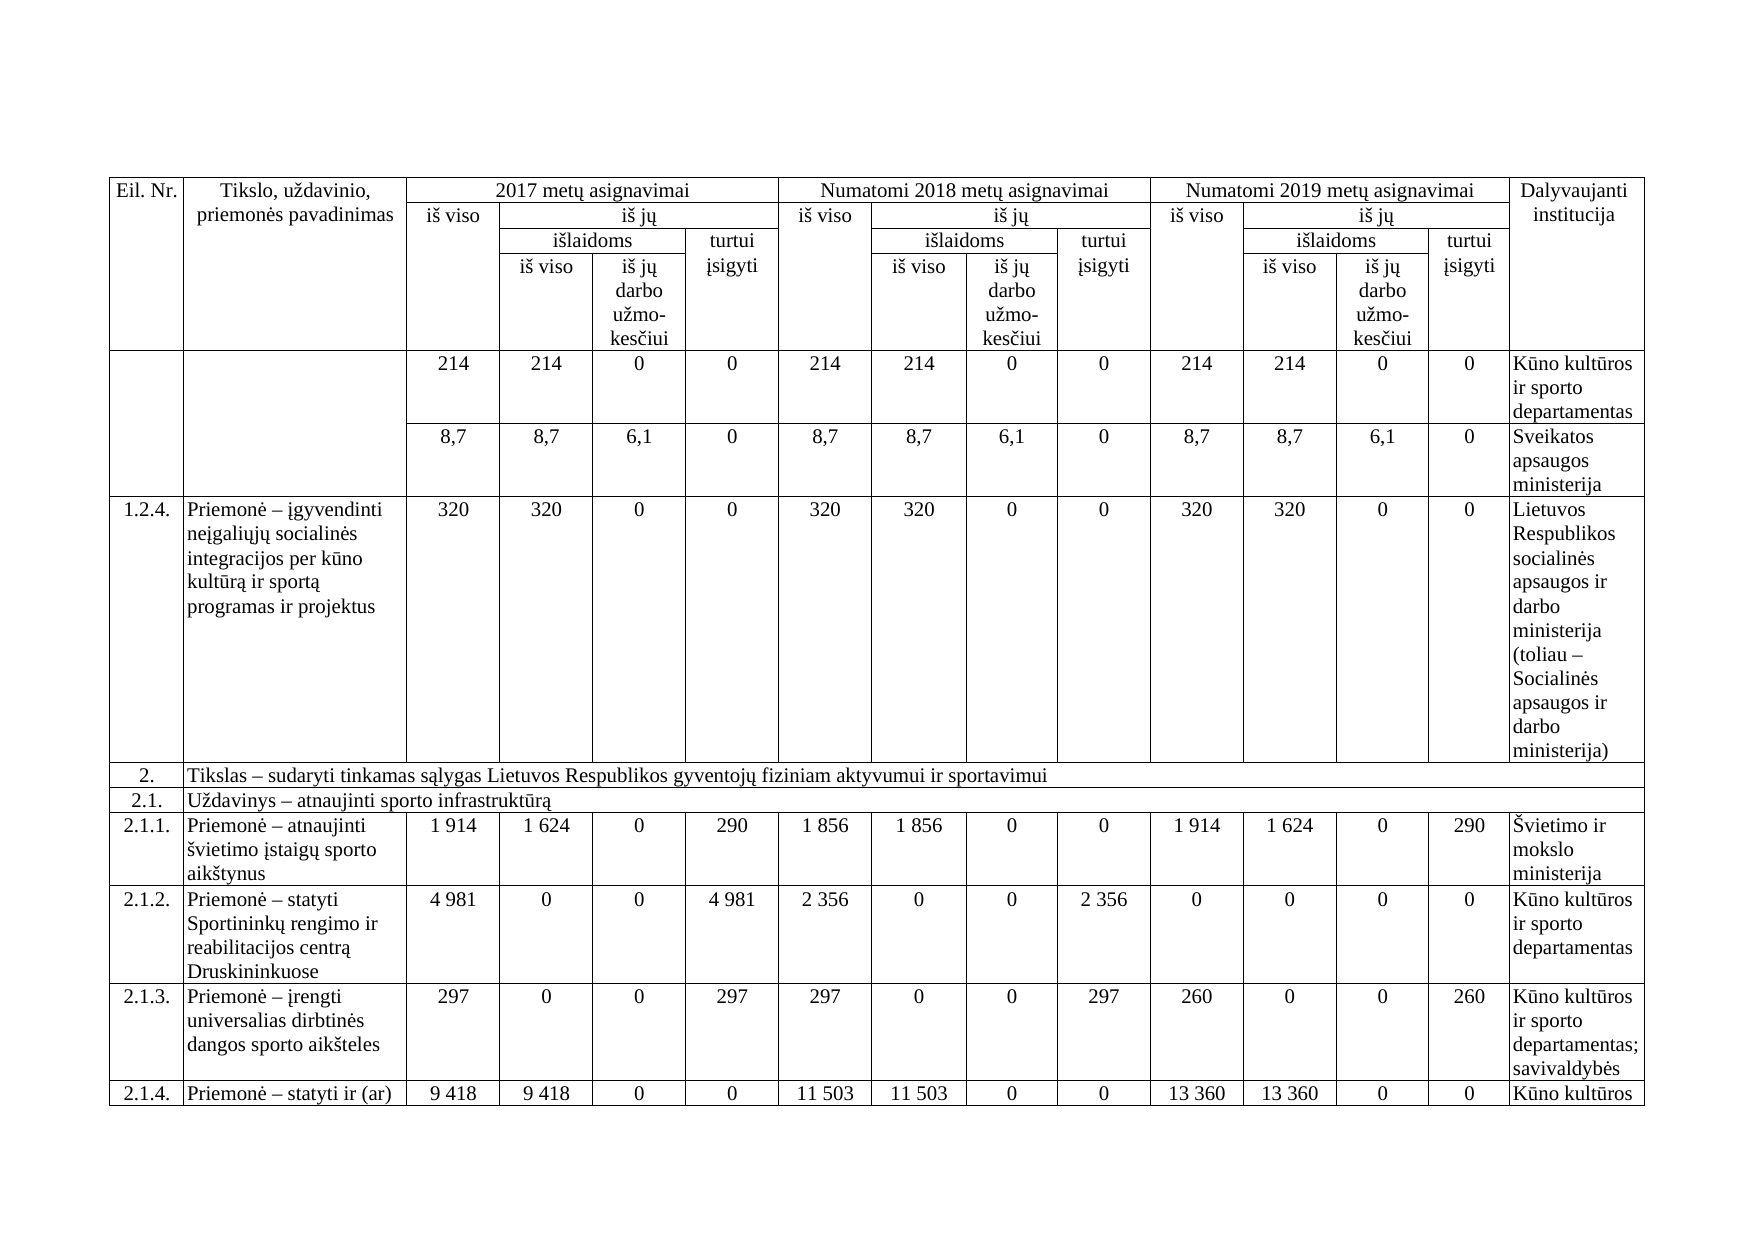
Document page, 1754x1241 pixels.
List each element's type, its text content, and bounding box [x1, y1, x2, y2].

table_cell 320 [1151, 497, 1243, 762]
table_cell 260 [1429, 984, 1509, 1080]
table_cell 2.1.2. [110, 886, 183, 983]
table_header Eil. Nr. [110, 178, 183, 350]
table_cell 0 [967, 497, 1057, 762]
table_cell 1 914 [407, 813, 499, 885]
table_cell 290 [1429, 813, 1509, 885]
table_cell turtui įsigyti [686, 229, 778, 350]
table_header Numatomi 2018 metų asignavimai [779, 178, 1150, 202]
table_cell 0 [1429, 886, 1509, 983]
table_cell iš jų darbo užmo-kesčiui [1337, 254, 1428, 350]
table_cell 0 [967, 351, 1057, 423]
table_cell Kūno kultūros ir sporto departamentas [1510, 886, 1644, 983]
table_cell 8,7 [779, 424, 871, 496]
table_cell Kūno kultūros ir sporto departamentas [1510, 351, 1644, 423]
table_cell 0 [686, 351, 778, 423]
table_cell 11 503 [779, 1081, 871, 1105]
table_cell iš viso [779, 203, 871, 350]
table_header Numatomi 2019 metų asignavimai [1151, 178, 1509, 202]
table_cell 1 914 [1151, 813, 1243, 885]
table_cell iš viso [407, 203, 499, 350]
table_cell 320 [1244, 497, 1336, 762]
table_cell 8,7 [407, 424, 499, 496]
table_cell 2.1.4. [110, 1081, 183, 1105]
table_cell Priemonė – įrengti universalias dirbtinės dangos sporto aikšteles [184, 984, 406, 1080]
table_cell 0 [967, 813, 1057, 885]
table_cell 4 981 [407, 886, 499, 983]
table_cell 2. [110, 763, 183, 787]
table_cell 214 [779, 351, 871, 423]
table_cell 0 [1058, 813, 1150, 885]
table_header Tikslo, uždavinio, priemonės pavadinimas [184, 178, 406, 350]
table_cell Priemonė – įgyvendinti neįgaliųjų socialinės integracijos per kūno kultūrą ir sportą programas ir projektus [184, 497, 406, 762]
table_cell 0 [593, 886, 685, 983]
table_cell 13 360 [1151, 1081, 1243, 1105]
table_cell išlaidoms [500, 229, 685, 252]
table_cell Kūno kultūros [1510, 1081, 1644, 1105]
table_cell 297 [1058, 984, 1150, 1080]
table_cell 0 [593, 351, 685, 423]
table_cell 0 [1151, 886, 1243, 983]
table_cell 214 [872, 351, 966, 423]
table_cell 214 [407, 351, 499, 423]
table_cell išlaidoms [872, 229, 1057, 252]
table_cell 0 [1337, 1081, 1428, 1105]
table_cell 0 [1429, 424, 1509, 496]
table_cell 1.2.4. [110, 497, 183, 762]
table_cell Švietimo ir mokslo ministerija [1510, 813, 1644, 885]
table_cell 0 [1058, 351, 1150, 423]
table_cell 11 503 [872, 1081, 966, 1105]
table_cell iš jų darbo užmo-kesčiui [967, 254, 1057, 350]
table_cell iš jų [500, 203, 778, 227]
table_cell 214 [1151, 351, 1243, 423]
table_cell 297 [779, 984, 871, 1080]
table_cell Priemonė – statyti Sportininkų rengimo ir reabilitacijos centrą Druskininkuose [184, 886, 406, 983]
table_cell 0 [500, 984, 592, 1080]
table_cell 0 [1058, 497, 1150, 762]
table_cell 6,1 [593, 424, 685, 496]
table_cell 0 [1058, 1081, 1150, 1105]
table_cell 1 856 [779, 813, 871, 885]
table_cell iš viso [1244, 254, 1336, 350]
table_cell 0 [593, 984, 685, 1080]
table_cell 0 [967, 886, 1057, 983]
table_cell 0 [1337, 813, 1428, 885]
table_cell 0 [1429, 351, 1509, 423]
table_cell 6,1 [1337, 424, 1428, 496]
table_cell 320 [407, 497, 499, 762]
table_cell 320 [500, 497, 592, 762]
table_cell 6,1 [967, 424, 1057, 496]
table_cell 2.1. [110, 788, 183, 812]
table_cell 214 [500, 351, 592, 423]
table_cell Sveikatos apsaugos ministerija [1510, 424, 1644, 496]
table_cell Priemonė – atnaujinti švietimo įstaigų sporto aikštynus [184, 813, 406, 885]
table_cell 8,7 [1244, 424, 1336, 496]
table_cell Uždavinys – atnaujinti sporto infrastruktūrą [184, 788, 1644, 812]
table_cell turtui įsigyti [1429, 229, 1509, 350]
table_cell iš jų darbo užmo-kesčiui [593, 254, 685, 350]
table_cell 297 [407, 984, 499, 1080]
table_cell 0 [1337, 497, 1428, 762]
table_cell 0 [686, 1081, 778, 1105]
table_cell [110, 351, 183, 496]
table_cell 0 [872, 886, 966, 983]
table_cell 0 [1337, 886, 1428, 983]
table_cell Tikslas – sudaryti tinkamas sąlygas Lietuvos Respublikos gyventojų fiziniam aktyvumui ir sportavimui [184, 763, 1644, 787]
table_cell iš viso [500, 254, 592, 350]
table_cell Lietuvos Respublikos socialinės apsaugos ir darbo ministerija (toliau – Socialinės apsaugos ir darbo ministerija) [1510, 497, 1644, 762]
table_cell 260 [1151, 984, 1243, 1080]
table_cell 0 [1244, 886, 1336, 983]
table_cell 0 [967, 1081, 1057, 1105]
table_cell 2.1.1. [110, 813, 183, 885]
table_cell iš jų [1244, 203, 1509, 227]
table_cell Priemonė – statyti ir (ar) [184, 1081, 406, 1105]
table_cell 297 [686, 984, 778, 1080]
table_cell iš jų [872, 203, 1150, 227]
table_cell 2 356 [779, 886, 871, 983]
table_cell 8,7 [872, 424, 966, 496]
table_cell 1 856 [872, 813, 966, 885]
table_cell 0 [593, 497, 685, 762]
table_cell iš viso [872, 254, 966, 350]
table_cell 2 356 [1058, 886, 1150, 983]
table_cell 0 [593, 813, 685, 885]
table_cell 0 [967, 984, 1057, 1080]
table_cell turtui įsigyti [1058, 229, 1150, 350]
table_cell 4 981 [686, 886, 778, 983]
table_cell 0 [686, 497, 778, 762]
table_cell 9 418 [407, 1081, 499, 1105]
table_cell 0 [1337, 984, 1428, 1080]
table_cell [184, 351, 406, 496]
table_cell 0 [1058, 424, 1150, 496]
table_cell 320 [779, 497, 871, 762]
table_cell 2.1.3. [110, 984, 183, 1080]
table_cell Kūno kultūros ir sporto departamentas; savivaldybės [1510, 984, 1644, 1080]
table_cell 0 [872, 984, 966, 1080]
table_cell 214 [1244, 351, 1336, 423]
table_header 2017 metų asignavimai [407, 178, 778, 202]
table_cell 0 [593, 1081, 685, 1105]
table_cell 1 624 [1244, 813, 1336, 885]
table_cell 8,7 [1151, 424, 1243, 496]
table_cell 0 [686, 424, 778, 496]
table_cell 0 [1429, 497, 1509, 762]
table_cell 0 [1429, 1081, 1509, 1105]
table_cell 13 360 [1244, 1081, 1336, 1105]
table_cell 8,7 [500, 424, 592, 496]
table_cell 320 [872, 497, 966, 762]
table_cell 0 [500, 886, 592, 983]
table_header Dalyvaujanti institucija [1510, 178, 1644, 350]
table_cell 9 418 [500, 1081, 592, 1105]
table_cell 290 [686, 813, 778, 885]
table_cell 0 [1244, 984, 1336, 1080]
table_cell išlaidoms [1244, 229, 1428, 252]
table_cell 1 624 [500, 813, 592, 885]
table_cell iš viso [1151, 203, 1243, 350]
table_cell 0 [1337, 351, 1428, 423]
